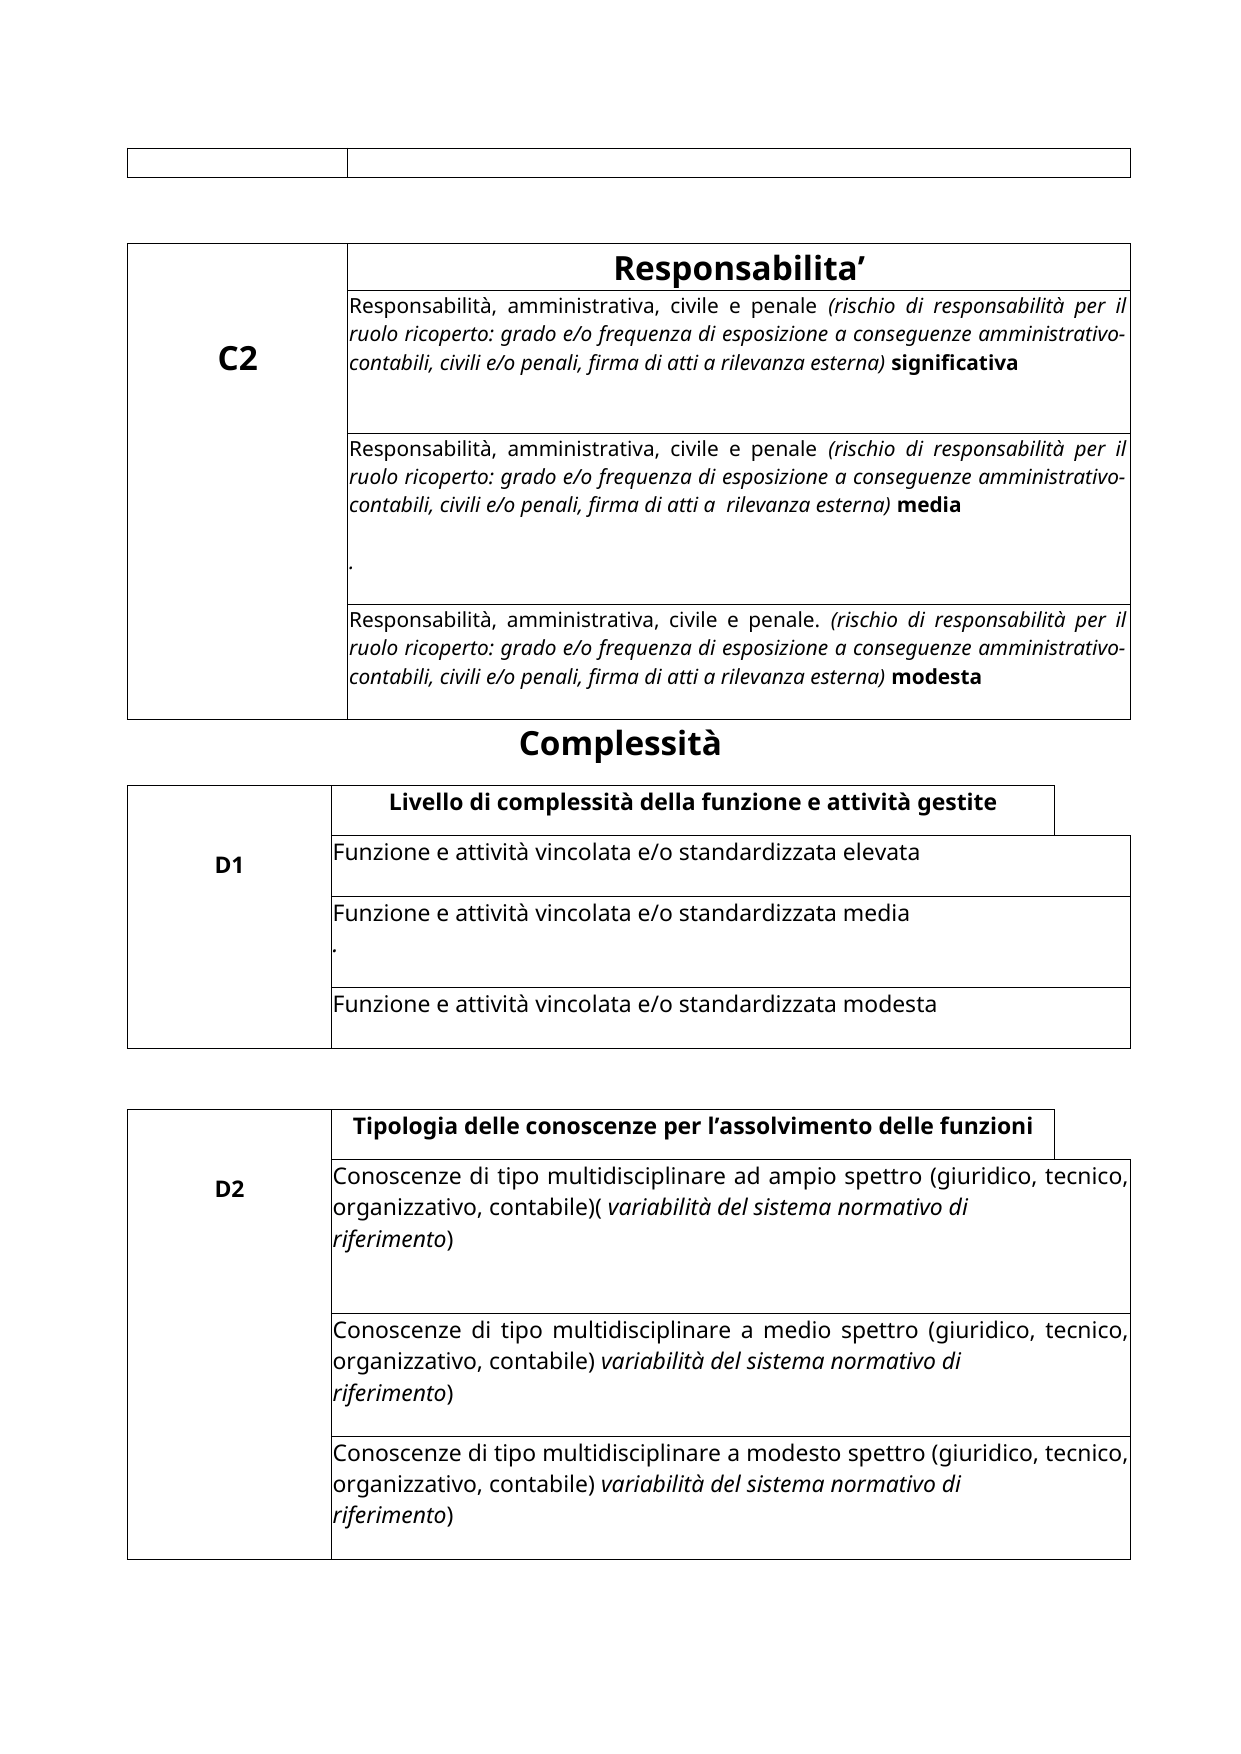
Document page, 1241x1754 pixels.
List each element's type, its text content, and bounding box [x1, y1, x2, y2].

table_cell [348, 149, 1130, 177]
table_header D2 [128, 1110, 331, 1559]
table_cell Funzione e attività vincolata e/o standardizzata elevata [332, 836, 1130, 896]
table_header [128, 149, 347, 177]
table_cell Funzione e attività vincolata e/o standardizzata modesta [332, 988, 1130, 1047]
table_header D1 [128, 786, 331, 1047]
table_cell Responsabilità, amministrativa, civile e penale (rischio di responsabilità per il ruolo ricoperto: grado e/o frequenza di esposizione a conseguenze amministrativo-contabili, civili e/o penali, firma di atti a rilevanza esterna) significativa [348, 291, 1130, 433]
table_header Responsabilita’ [348, 244, 1130, 290]
table_cell Conoscenze di tipo multidisciplinare a modesto spettro (giuridico, tecnico, organizzativo, contabile) variabilità del sistema normativo di riferimento) [332, 1437, 1130, 1559]
table_header Tipologia delle conoscenze per l’assolvimento delle funzioni [332, 1110, 1054, 1159]
table_cell Responsabilità, amministrativa, civile e penale. (rischio di responsabilità per il ruolo ricoperto: grado e/o frequenza di esposizione a conseguenze amministrativo-contabili, civili e/o penali, firma di atti a rilevanza esterna) modesta [348, 605, 1130, 719]
table_header [1055, 785, 1130, 835]
table_cell Funzione e attività vincolata e/o standardizzata media . [332, 897, 1130, 987]
table_header Livello di complessità della funzione e attività gestite [332, 786, 1054, 835]
table_cell Conoscenze di tipo multidisciplinare a medio spettro (giuridico, tecnico, organizzativo, contabile) variabilità del sistema normativo di riferimento) [332, 1314, 1130, 1436]
table_header [1055, 1109, 1130, 1159]
text Complessità [118, 720, 1122, 765]
table_cell Conoscenze di tipo multidisciplinare ad ampio spettro (giuridico, tecnico, organizzativo, contabile)( variabilità del sistema normativo di riferimento) [332, 1160, 1130, 1313]
table_header C2 [128, 244, 347, 719]
table_cell Responsabilità, amministrativa, civile e penale (rischio di responsabilità per il ruolo ricoperto: grado e/o frequenza di esposizione a conseguenze amministrativo-contabili, civili e/o penali, firma di atti a rilevanza esterna) media . [348, 434, 1130, 604]
